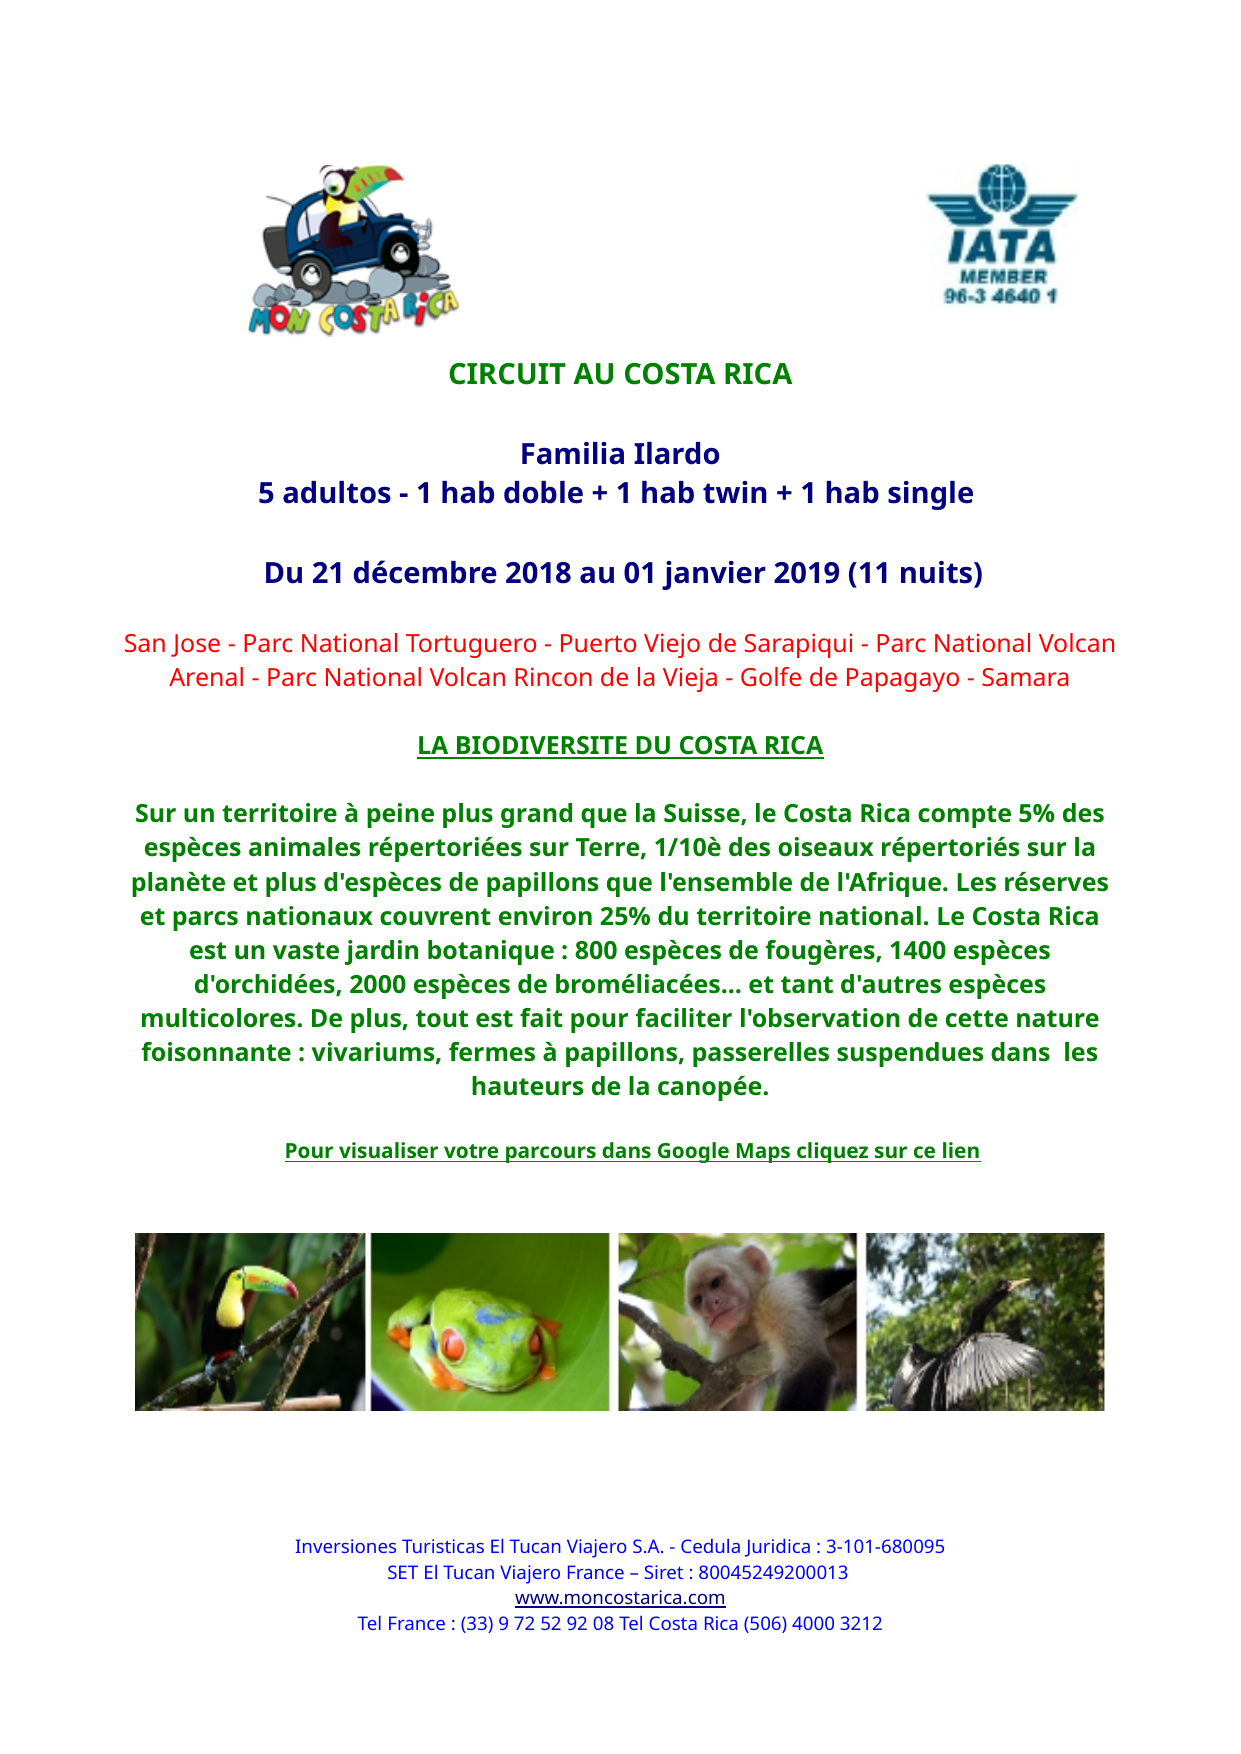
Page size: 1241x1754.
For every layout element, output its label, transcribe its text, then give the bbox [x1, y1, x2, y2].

text Du 21 décembre 2018 au 01 janvier 2019 (11 nuits) [118, 552, 1122, 592]
picture [926, 164, 1080, 309]
text Pour visualiser votre parcours dans Google Maps cliquez sur ce lien [118, 1137, 1146, 1165]
text San Jose - Parc National Tortuguero - Puerto Viejo de Sarapiqui - Parc National Volcan Arenal - Parc National Volcan Rincon de la Vieja - Golfe de Papagayo - Samara [118, 626, 1122, 694]
text 5 adultos - 1 hab doble + 1 hab twin + 1 hab single [118, 473, 1122, 512]
text Familia Ilardo [118, 433, 1122, 473]
text Sur un territoire à peine plus grand que la Suisse, le Costa Rica compte 5% des espèces animales répertoriées sur Terre, 1/10è des oiseaux répertoriés sur la planète et plus d'espèces de papillons que l'ensemble de l'Afrique. Les réserves et parcs nationaux couvrent environ 25% du territoire national. Le Costa Rica est un vaste jardin botanique : 800 espèces de fougères, 1400 espèces d'orchidées, 2000 espèces de broméliacées... et tant d'autres espèces multicolores. De plus, tout est fait pour faciliter l'observation de cette nature foisonnante : vivariums, fermes à papillons, passerelles suspendues dans les hauteurs de la canopée. [118, 796, 1122, 1103]
table_header [620, 118, 1122, 353]
text LA BIODIVERSITE DU COSTA RICA [118, 728, 1122, 762]
picture [135, 1233, 1116, 1411]
picture [248, 165, 460, 337]
table_header [118, 118, 620, 353]
text CIRCUIT AU COSTA RICA [118, 353, 1122, 393]
